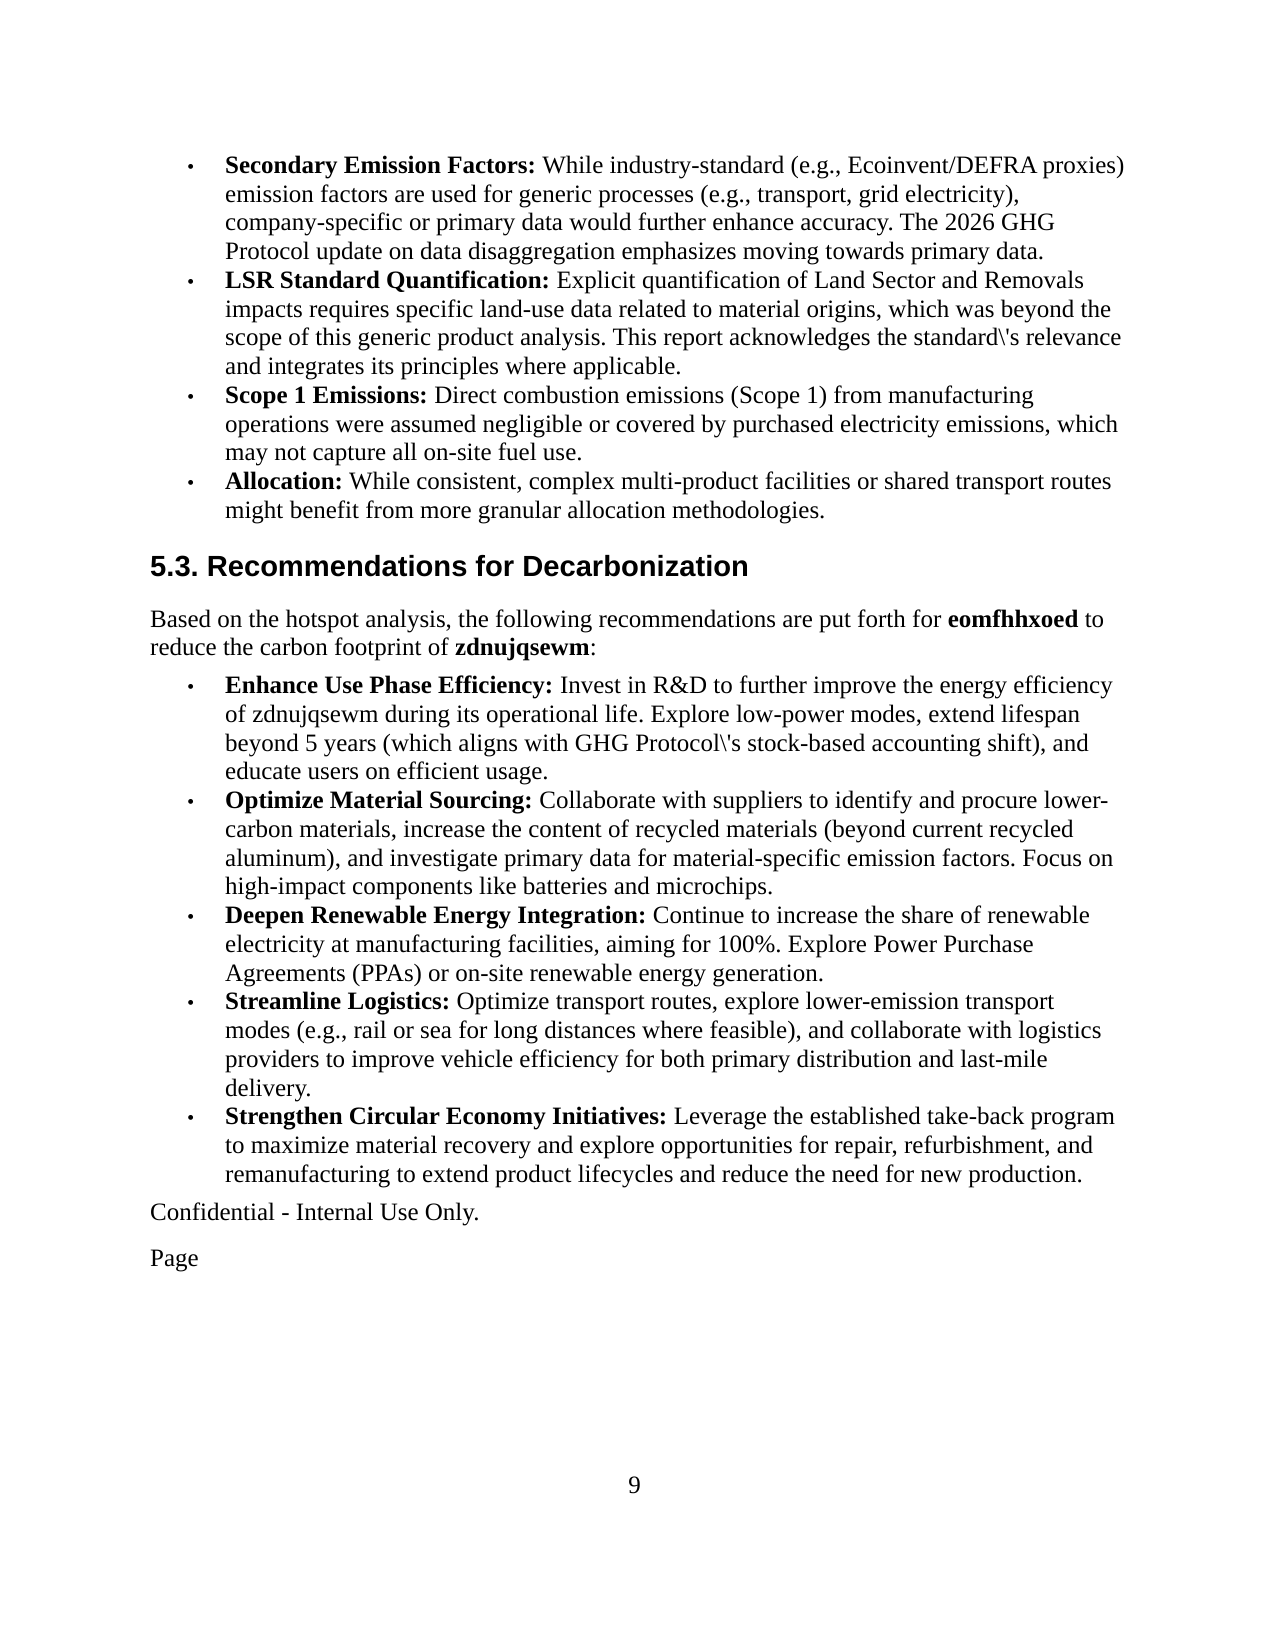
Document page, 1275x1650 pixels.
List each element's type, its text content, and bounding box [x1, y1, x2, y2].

list Deepen Renewable Energy Integration: Continue to increase the share of renewable electricity at manufacturing facilities, aiming for 100%. Explore Power Purchase Agreements (PPAs) or on-site renewable energy generation. [187, 900, 1125, 986]
list Scope 1 Emissions: Direct combustion emissions (Scope 1) from manufacturing operations were assumed negligible or covered by purchased electricity emissions, which may not capture all on-site fuel use. [187, 380, 1125, 466]
text Page [150, 1243, 1125, 1272]
list Secondary Emission Factors: While industry-standard (e.g., Ecoinvent/DEFRA proxies) emission factors are used for generic processes (e.g., transport, grid electricity), company-specific or primary data would further enhance accuracy. The 2026 GHG Protocol update on data disaggregation emphasizes moving towards primary data. [187, 150, 1125, 265]
list LSR Standard Quantification: Explicit quantification of Land Sector and Removals impacts requires specific land-use data related to material origins, which was beyond the scope of this generic product analysis. This report acknowledges the standard\'s relevance and integrates its principles where applicable. [187, 265, 1125, 380]
list Enhance Use Phase Efficiency: Invest in R&D to further improve the energy efficiency of zdnujqsewm during its operational life. Explore low-power modes, extend lifespan beyond 5 years (which aligns with GHG Protocol\'s stock-based accounting shift), and educate users on efficient usage. [187, 670, 1125, 785]
list Optimize Material Sourcing: Collaborate with suppliers to identify and procure lower-carbon materials, increase the content of recycled materials (beyond current recycled aluminum), and investigate primary data for material-specific emission factors. Focus on high-impact components like batteries and microchips. [187, 785, 1125, 900]
subtitle 5.3. Recommendations for Decarbonization [150, 549, 1125, 582]
text Based on the hotspot analysis, the following recommendations are put forth for eomfhhxoed to reduce the carbon footprint of zdnujqsewm: [150, 604, 1125, 661]
text Confidential - Internal Use Only. [150, 1197, 1125, 1225]
list Allocation: While consistent, complex multi-product facilities or shared transport routes might benefit from more granular allocation methodologies. [187, 466, 1125, 524]
list Streamline Logistics: Optimize transport routes, explore lower-emission transport modes (e.g., rail or sea for long distances where feasible), and collaborate with logistics providers to improve vehicle efficiency for both primary distribution and last-mile delivery. [187, 986, 1125, 1101]
list Strengthen Circular Economy Initiatives: Leverage the established take-back program to maximize material recovery and explore opportunities for repair, refurbishment, and remanufacturing to extend product lifecycles and reduce the need for new production. [187, 1101, 1125, 1188]
